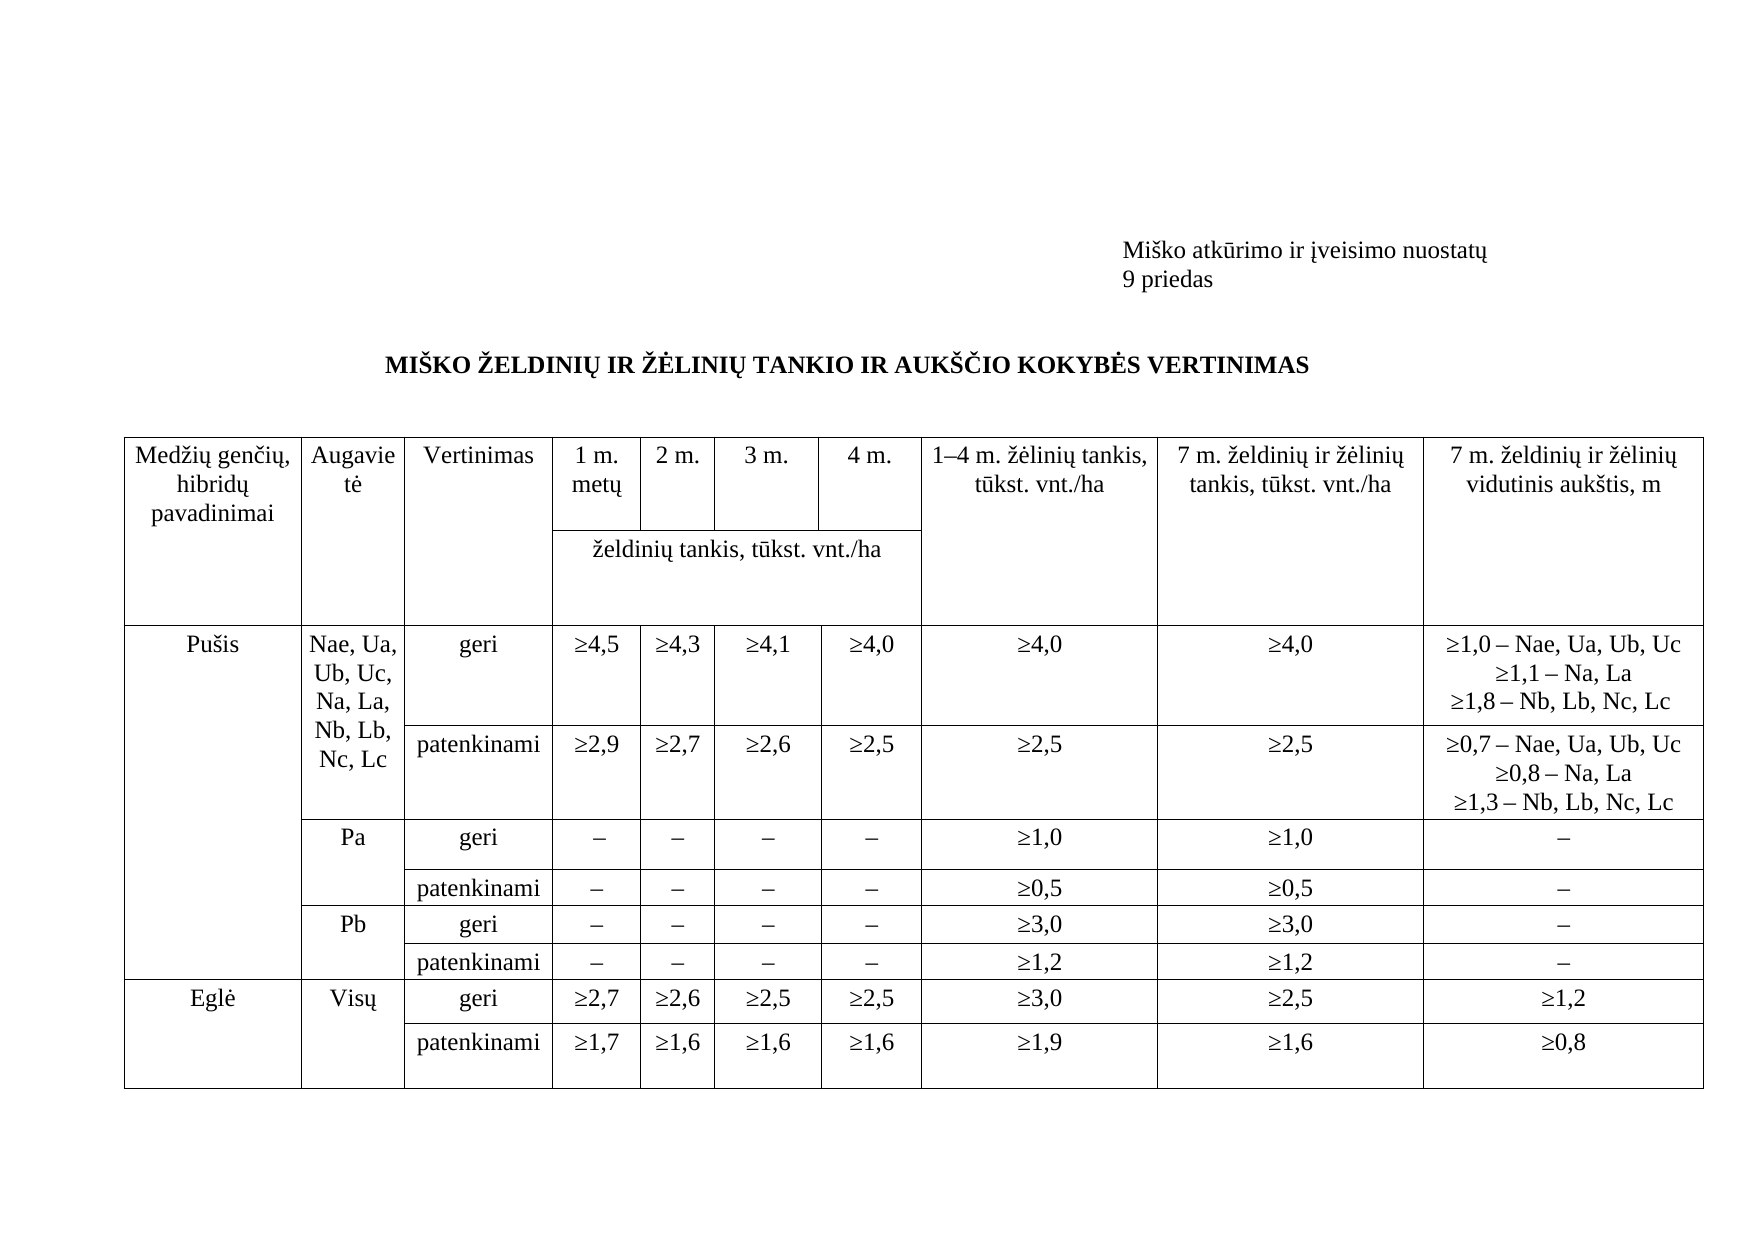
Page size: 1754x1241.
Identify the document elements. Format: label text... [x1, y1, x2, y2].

table_cell ≥1,2 [1158, 944, 1423, 979]
table_cell Visų [302, 980, 404, 1088]
table_cell ≥4,3 [641, 626, 714, 725]
table_cell ≥2,5 [922, 726, 1157, 818]
table_cell Nae, Ua, Ub, Uc, Na, La, Nb, Lb, Nc, Lc [302, 626, 404, 818]
table_cell ≥1,6 [641, 1024, 714, 1088]
table_cell ≥4,0 [922, 626, 1157, 725]
table_cell – [822, 820, 921, 869]
table_header 7 m. želdinių ir žėlinių tankis, tūkst. vnt./ha [1158, 438, 1423, 625]
table_cell – [715, 944, 821, 979]
table_header 7 m. želdinių ir žėlinių vidutinis aukštis, m [1424, 438, 1703, 625]
table_cell ≥1,0 – Nae, Ua, Ub, Uc ≥1,1 – Na, La ≥1,8 – Nb, Lb, Nc, Lc [1424, 626, 1703, 725]
table_cell ≥2,5 [1158, 726, 1423, 818]
table_cell geri [405, 626, 552, 725]
table_cell ≥1,2 [1424, 980, 1703, 1023]
table_cell – [822, 906, 921, 943]
table_cell ≥1,6 [822, 1024, 921, 1088]
table_cell – [1424, 870, 1703, 905]
table_cell želdinių tankis, tūkst. vnt./ha [553, 531, 921, 625]
table_cell – [1424, 906, 1703, 943]
table_cell ≥2,9 [553, 726, 640, 818]
table_cell ≥0,5 [1158, 870, 1423, 905]
table_header 2 m. [641, 438, 714, 530]
table_cell – [641, 870, 714, 905]
table_cell ≥0,5 [922, 870, 1157, 905]
table_cell ≥3,0 [922, 980, 1157, 1023]
table_cell ≥1,9 [922, 1024, 1157, 1088]
table_header 4 m. [819, 438, 921, 530]
table_cell ≥1,6 [1158, 1024, 1423, 1088]
table_cell ≥4,0 [822, 626, 921, 725]
table_cell – [1424, 944, 1703, 979]
table_cell ≥4,0 [1158, 626, 1423, 725]
table_cell – [641, 906, 714, 943]
text Miško atkūrimo ir įveisimo nuostatų [118, 235, 1577, 264]
table_cell – [641, 944, 714, 979]
table_cell – [553, 870, 640, 905]
table_cell Eglė [125, 980, 301, 1088]
table_cell – [553, 944, 640, 979]
table_cell – [822, 870, 921, 905]
table_cell geri [405, 980, 552, 1023]
table_cell ≥0,8 [1424, 1024, 1703, 1088]
table_cell ≥2,5 [822, 726, 921, 818]
table_cell ≥2,6 [641, 980, 714, 1023]
table_cell ≥3,0 [922, 906, 1157, 943]
table_cell patenkinami [405, 870, 552, 905]
table_cell ≥2,6 [715, 726, 821, 818]
text Miško želdinių IR žėlinių tankio ir aukščio kokybės vertinimas [118, 350, 1577, 379]
table_cell ≥1,0 [1158, 820, 1423, 869]
table_cell patenkinami [405, 1024, 552, 1088]
table_cell ≥2,5 [715, 980, 821, 1023]
table_header 1–4 m. žėlinių tankis, tūkst. vnt./ha [922, 438, 1157, 625]
table_cell Pušis [125, 626, 301, 979]
table_cell Pa [302, 820, 404, 905]
table_header Vertinimas [405, 438, 552, 625]
table_cell ≥2,5 [1158, 980, 1423, 1023]
table_cell ≥4,1 [715, 626, 821, 725]
table_cell ≥1,7 [553, 1024, 640, 1088]
table_cell – [1424, 820, 1703, 869]
table_cell ≥1,2 [922, 944, 1157, 979]
table_cell ≥2,7 [553, 980, 640, 1023]
table_cell Pb [302, 906, 404, 979]
table_cell ≥1,6 [715, 1024, 821, 1088]
table_cell – [822, 944, 921, 979]
table_cell – [715, 820, 821, 869]
table_cell – [553, 906, 640, 943]
table_header 1 m. metų [553, 438, 640, 530]
table_cell patenkinami [405, 944, 552, 979]
table_cell – [715, 906, 821, 943]
table_header 3 m. [715, 438, 818, 530]
table_cell – [641, 820, 714, 869]
table_cell ≥4,5 [553, 626, 640, 725]
text 9 priedas [118, 264, 1577, 293]
table_cell ≥3,0 [1158, 906, 1423, 943]
table_cell ≥0,7 – Nae, Ua, Ub, Uc ≥0,8 – Na, La ≥1,3 – Nb, Lb, Nc, Lc [1424, 726, 1703, 818]
table_cell geri [405, 906, 552, 943]
table_cell ≥2,5 [822, 980, 921, 1023]
table_cell ≥2,7 [641, 726, 714, 818]
table_cell ≥1,0 [922, 820, 1157, 869]
table_header Medžių genčių, hibridų pavadinimai [125, 438, 301, 625]
table_cell – [715, 870, 821, 905]
table_header Augavietė [302, 438, 404, 625]
table_cell geri [405, 820, 552, 869]
table_cell patenkinami [405, 726, 552, 818]
table_cell – [553, 820, 640, 869]
